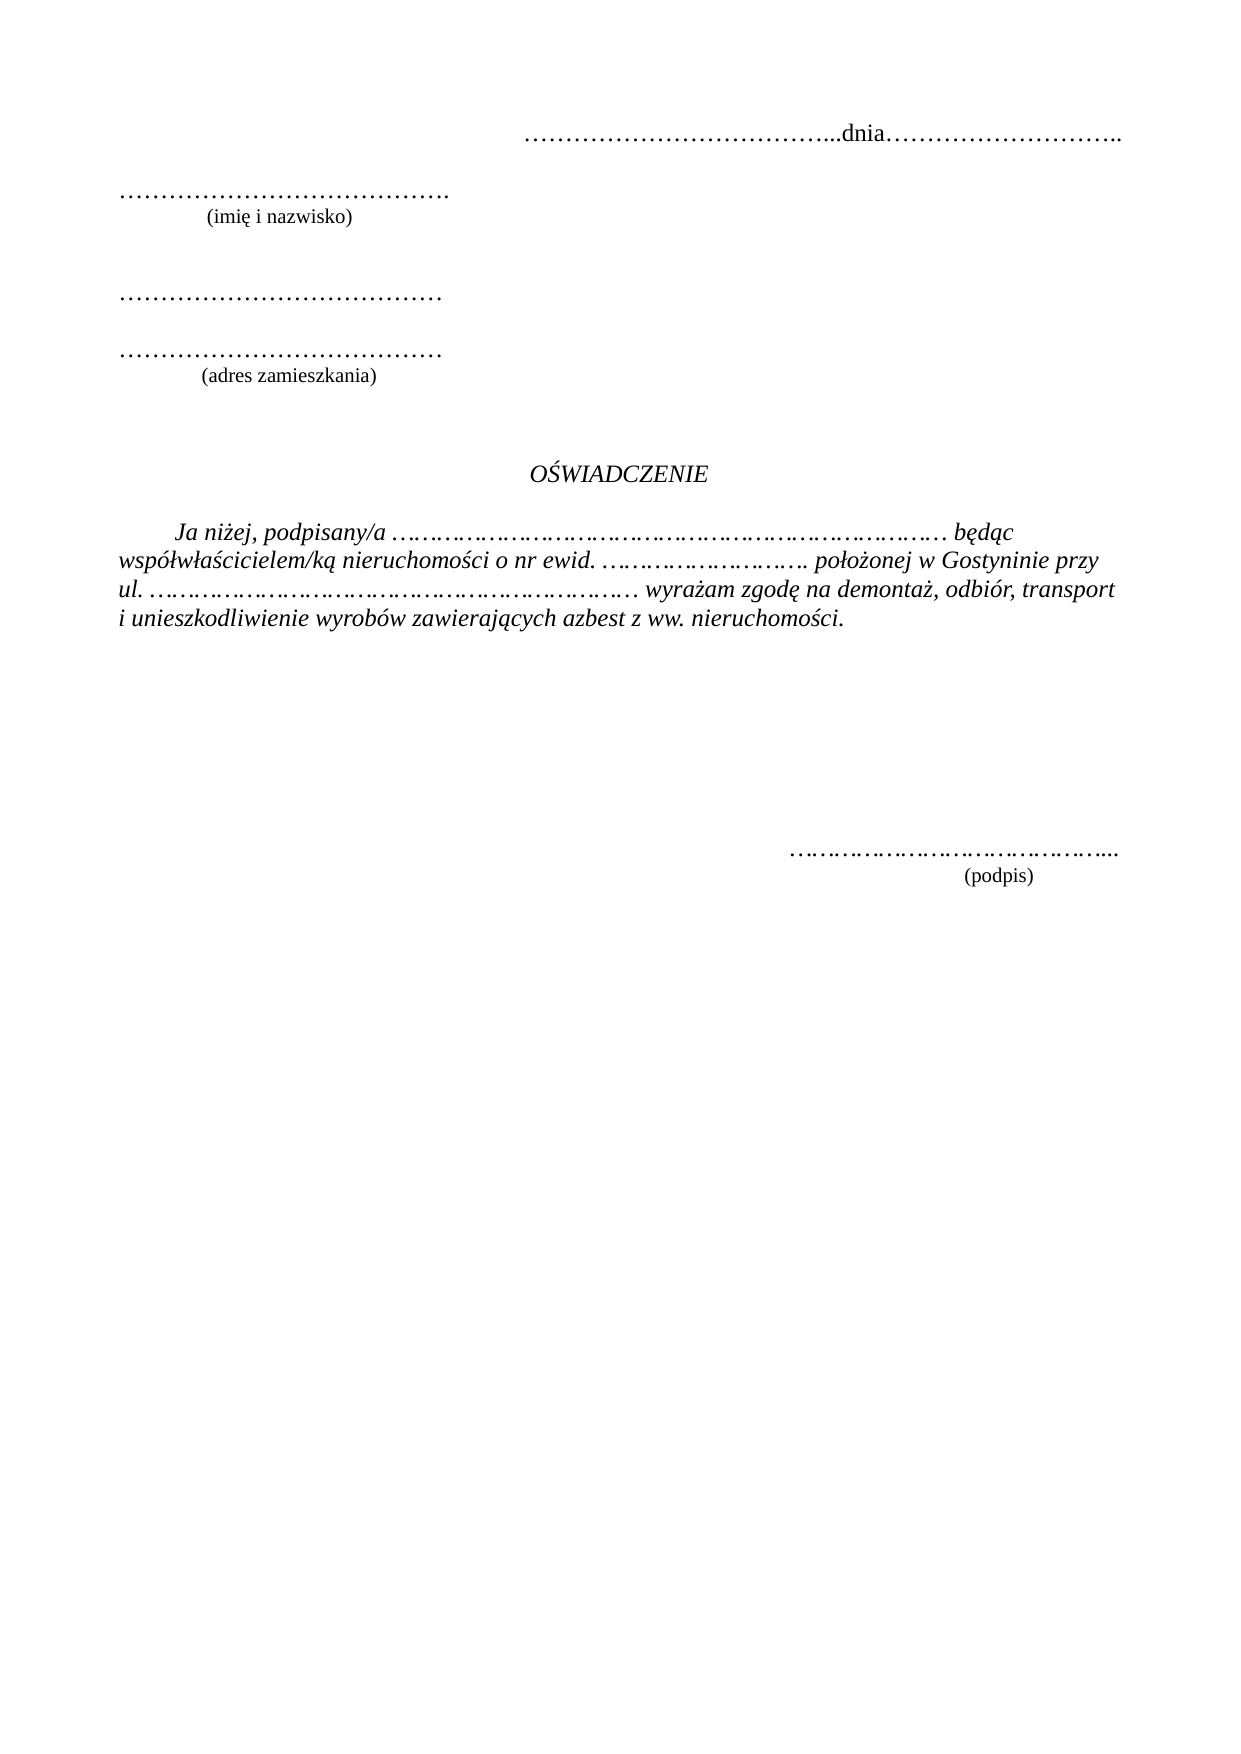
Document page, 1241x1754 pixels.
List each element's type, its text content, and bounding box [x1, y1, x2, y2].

text ………………………………… [118, 277, 1122, 305]
text Ja niżej, podpisany/a ………………………………………………………………… będąc współwłaścicielem/ką nieruchomości o nr ewid. ………………………. położonej w Gostyninie przy ul. ………………………………………………………… wyrażam zgodę na demontaż, odbiór, transport i unieszkodliwienie wyrobów zawierających azbest z ww. nieruchomości. [118, 517, 1122, 632]
text (adres zamieszkania) [118, 363, 1122, 387]
text ………………………………… [118, 334, 1122, 363]
text …………………………………. [118, 176, 1122, 204]
text ………………………………...dnia……………………….. [118, 118, 1122, 147]
text ……………………………………... [118, 833, 1122, 862]
text (imię i nazwisko) [118, 204, 1122, 228]
text OŚWIADCZENIE [118, 459, 1122, 488]
text (podpis) [118, 862, 1122, 888]
